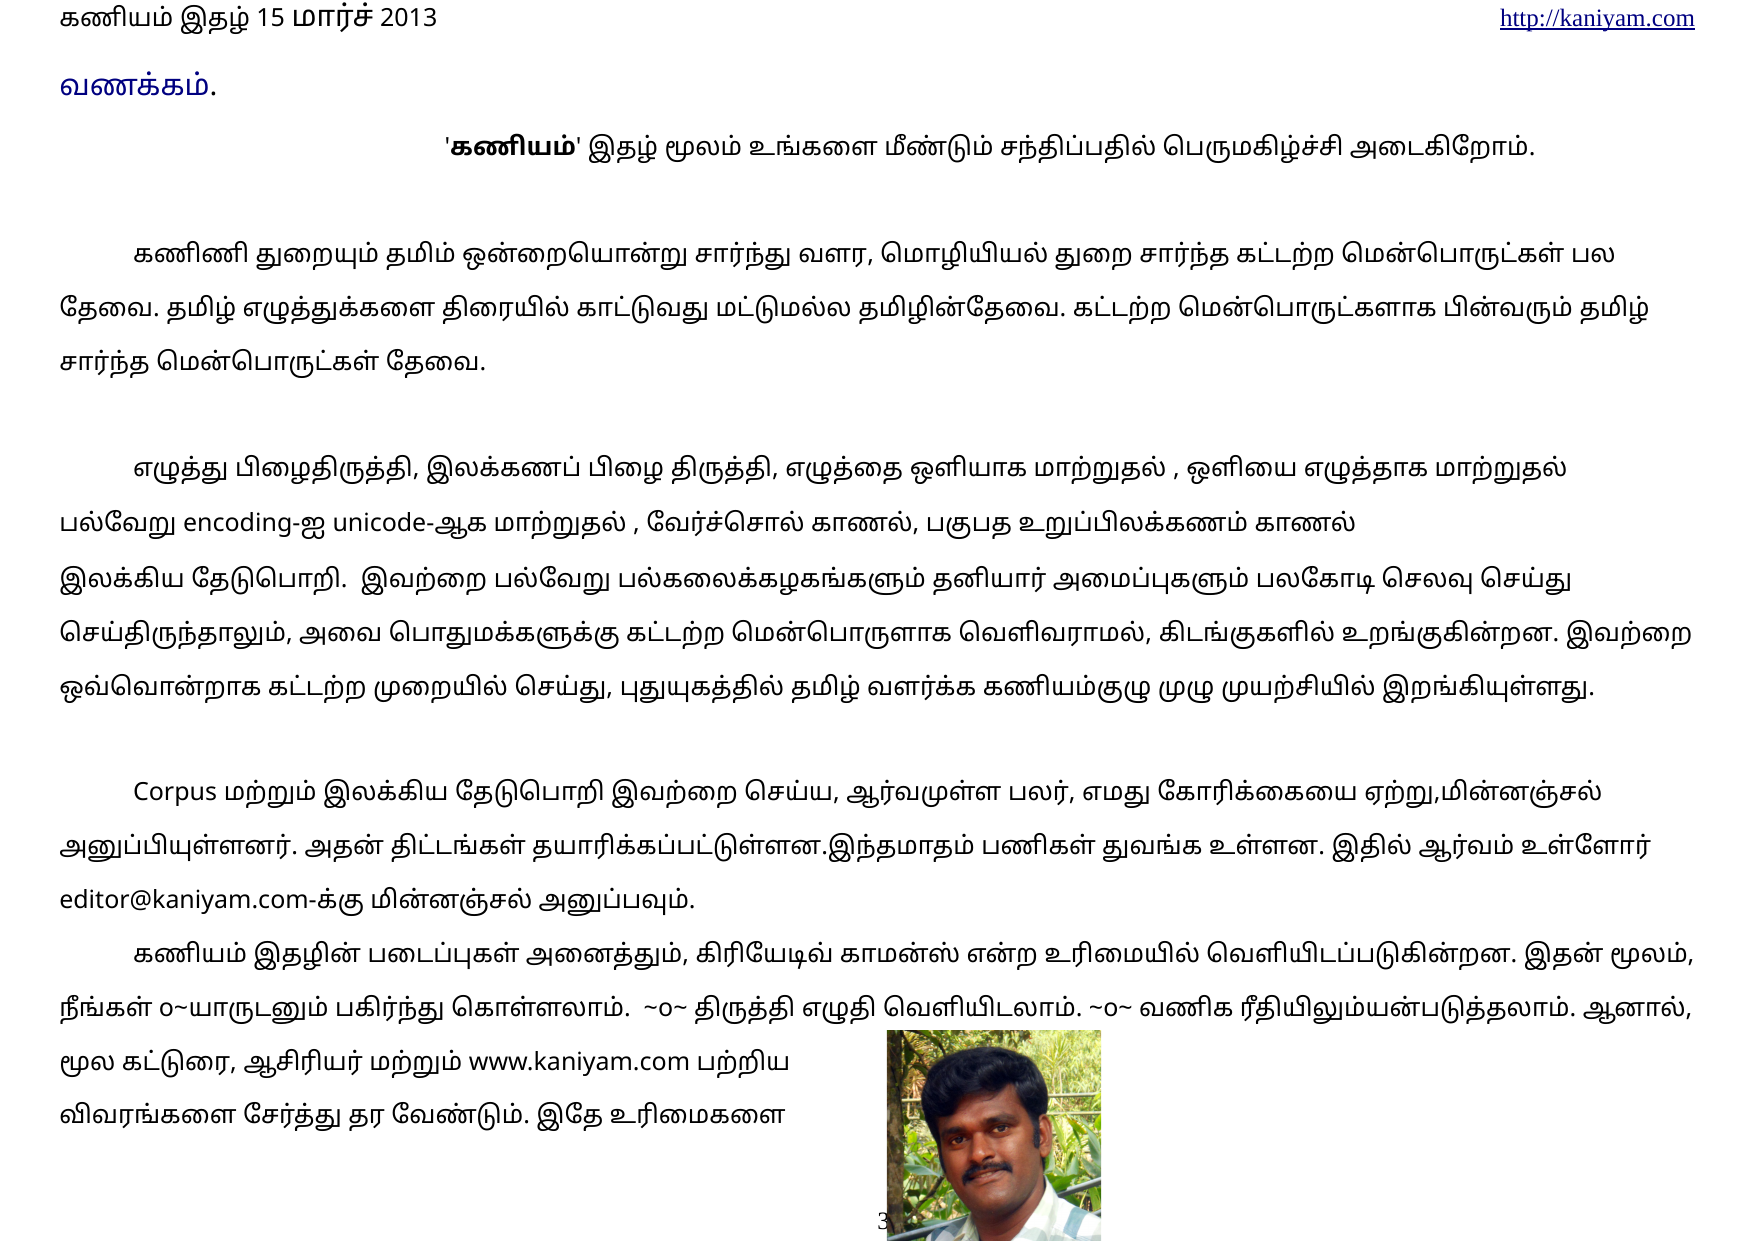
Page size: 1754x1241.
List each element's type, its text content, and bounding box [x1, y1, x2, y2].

text பல்வேறு encoding-ஐ unicode-ஆக மாற்றுதல் , வேர்ச்சொல் காணல், பகுபத உறுப்பிலக்கணம் காணல் [59, 505, 1695, 542]
text கணிணி துறையும் தமிம் ஒன்றையொன்று சார்ந்து வளர, மொழியியல் துறை சார்ந்த கட்டற்ற மென்பொருட்கள் பல தேவை. தமிழ் எழுத்துக்களை திரையில் காட்டுவது மட்டுமல்ல தமிழின்தேவை. கட்டற்ற மென்பொருட்களாக பின்வரும் தமிழ் சார்ந்த மென்பொருட்கள் தேவை. [59, 184, 1695, 380]
picture [886, 1030, 1102, 1241]
text வணக்கம். [59, 64, 1695, 107]
text எழுத்து பிழைதிருத்தி, இலக்கணப் பிழை திருத்தி, எழுத்தை ஒளியாக மாற்றுதல் , ஒளியை எழுத்தாக மாற்றுதல் [59, 398, 1695, 487]
text 'கணியம்' இதழ் மூலம் உங்களை மீண்டும் சந்திப்பதில் பெருமகிழ்ச்சி அடைகிறோம். [59, 129, 1695, 166]
text இலக்கிய தேடுபொறி. இவற்றை பல்வேறு பல்கலைக்கழகங்களும் தனியார் அமைப்புகளும் பலகோடி செலவு செய்து செய்திருந்தாலும், அவை பொதுமக்களுக்கு கட்டற்ற மென்பொருளாக வெளிவராமல், கிடங்குகளில் உறங்குகின்றன. இவற்றை ஒவ்வொன்றாக கட்டற்ற முறையில் செய்து, புதுயுகத்தில் தமிழ் வளர்க்க கணியம்குழு முழு முயற்சியில் இறங்கியுள்ளது. Corpus மற்றும் இலக்கிய தேடுபொறி இவற்றை செய்ய, ஆர்வமுள்ள பலர், எமது கோரிக்கையை ஏற்று,மின்னஞ்சல் அனுப்பியுள்ளனர். அதன் திட்டங்கள் தயாரிக்கப்பட்டுள்ளன.இந்தமாதம் பணிகள் துவங்க உள்ளன. இதில் ஆர்வம் உள்ளோர் editor@kaniyam.com-க்கு மின்னஞ்சல் அனுப்பவும். கணியம் இதழின் படைப்புகள் அனைத்தும், கிரியேடிவ் காமன்ஸ் என்ற உரிமையில் வெளியிடப்படுகின்றன. இதன் மூலம், நீங்கள் o~யாருடனும் பகிர்ந்து கொள்ளலாம். ~o~ திருத்தி எழுதி வெளியிடலாம். ~o~ வணிக ரீதியிலும்யன்படுத்தலாம். ஆனால், மூல கட்டுரை, ஆசிரியர் மற்றும் www.kaniyam.com பற்றிய விவரங்களை சேர்த்து தர வேண்டும். இதே உரிமைகளை [59, 560, 1695, 1134]
